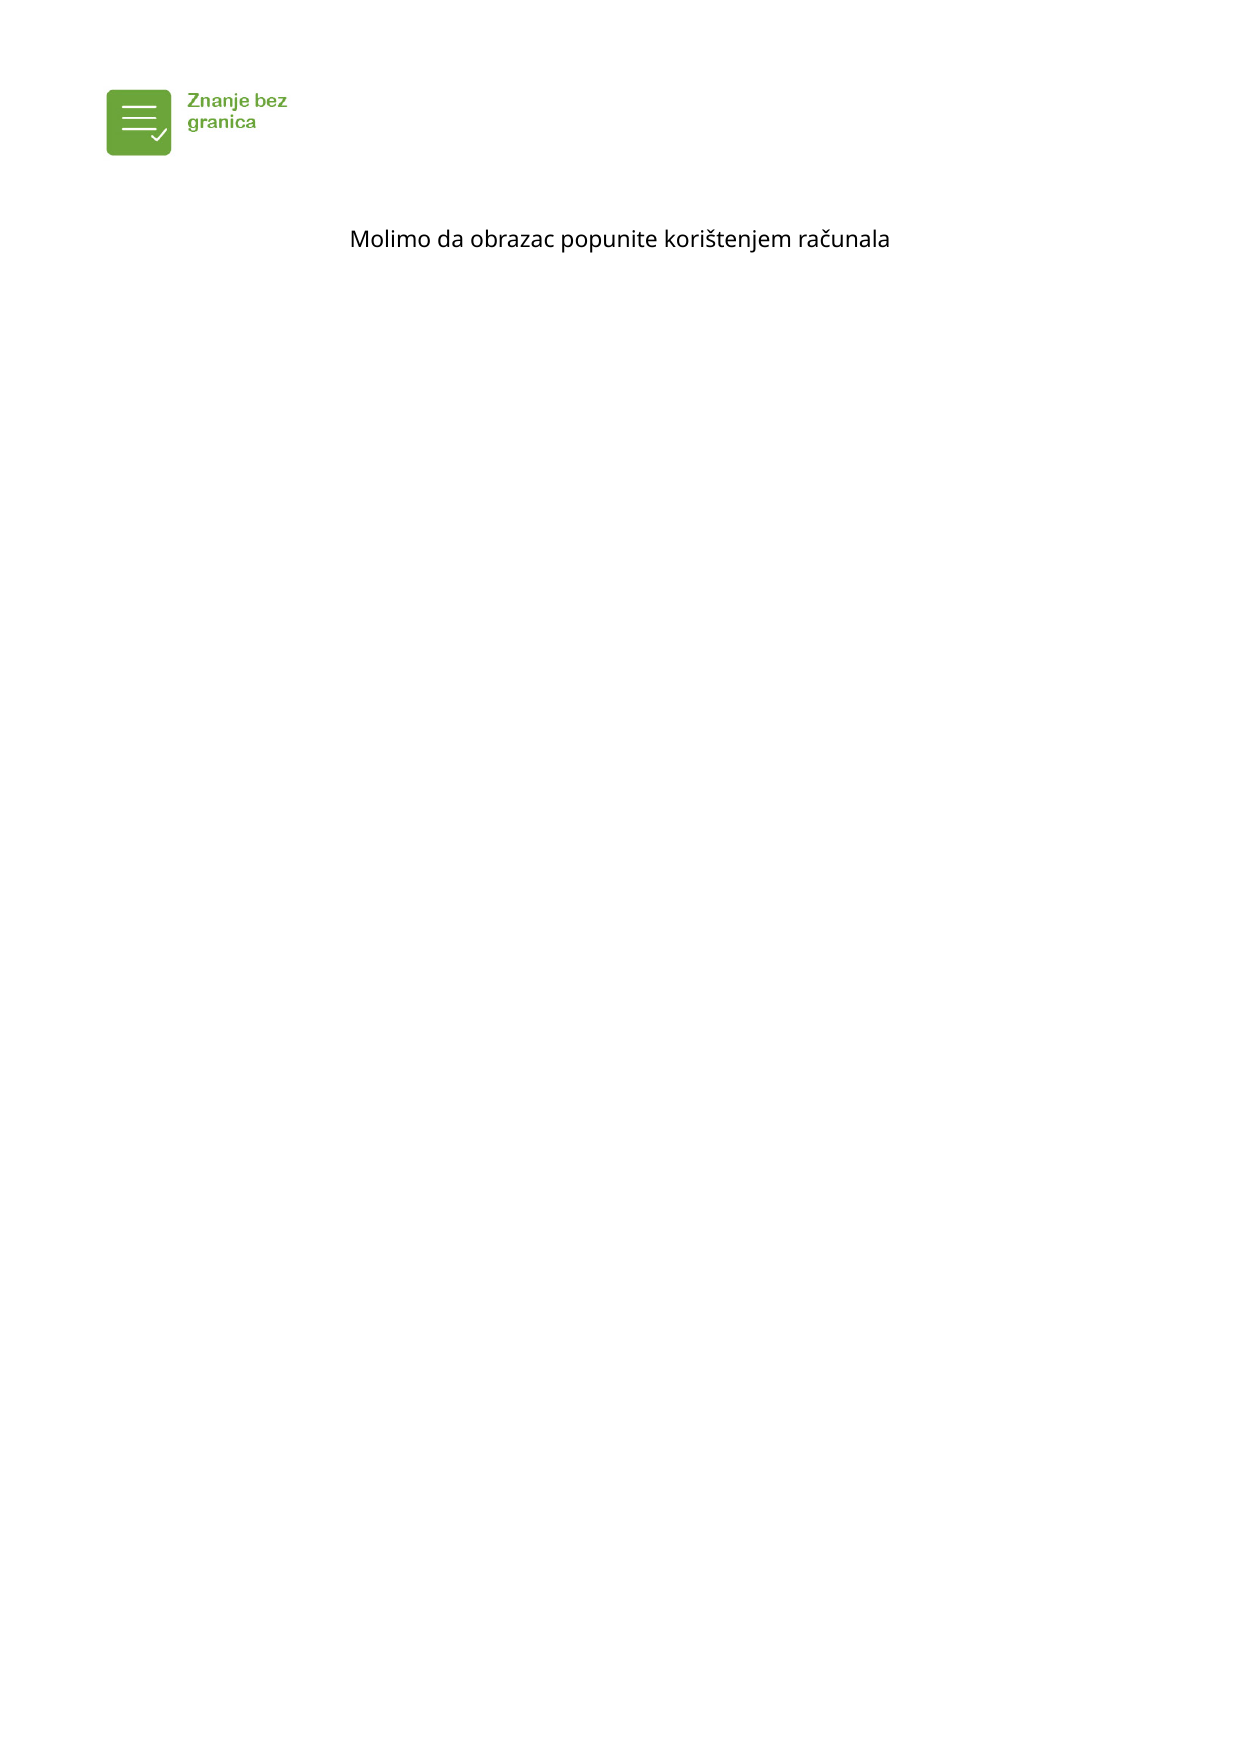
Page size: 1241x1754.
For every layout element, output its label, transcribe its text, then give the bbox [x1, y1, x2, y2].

text Molimo da obrazac popunite korištenjem računala [97, 223, 1143, 254]
picture [97, 83, 370, 163]
